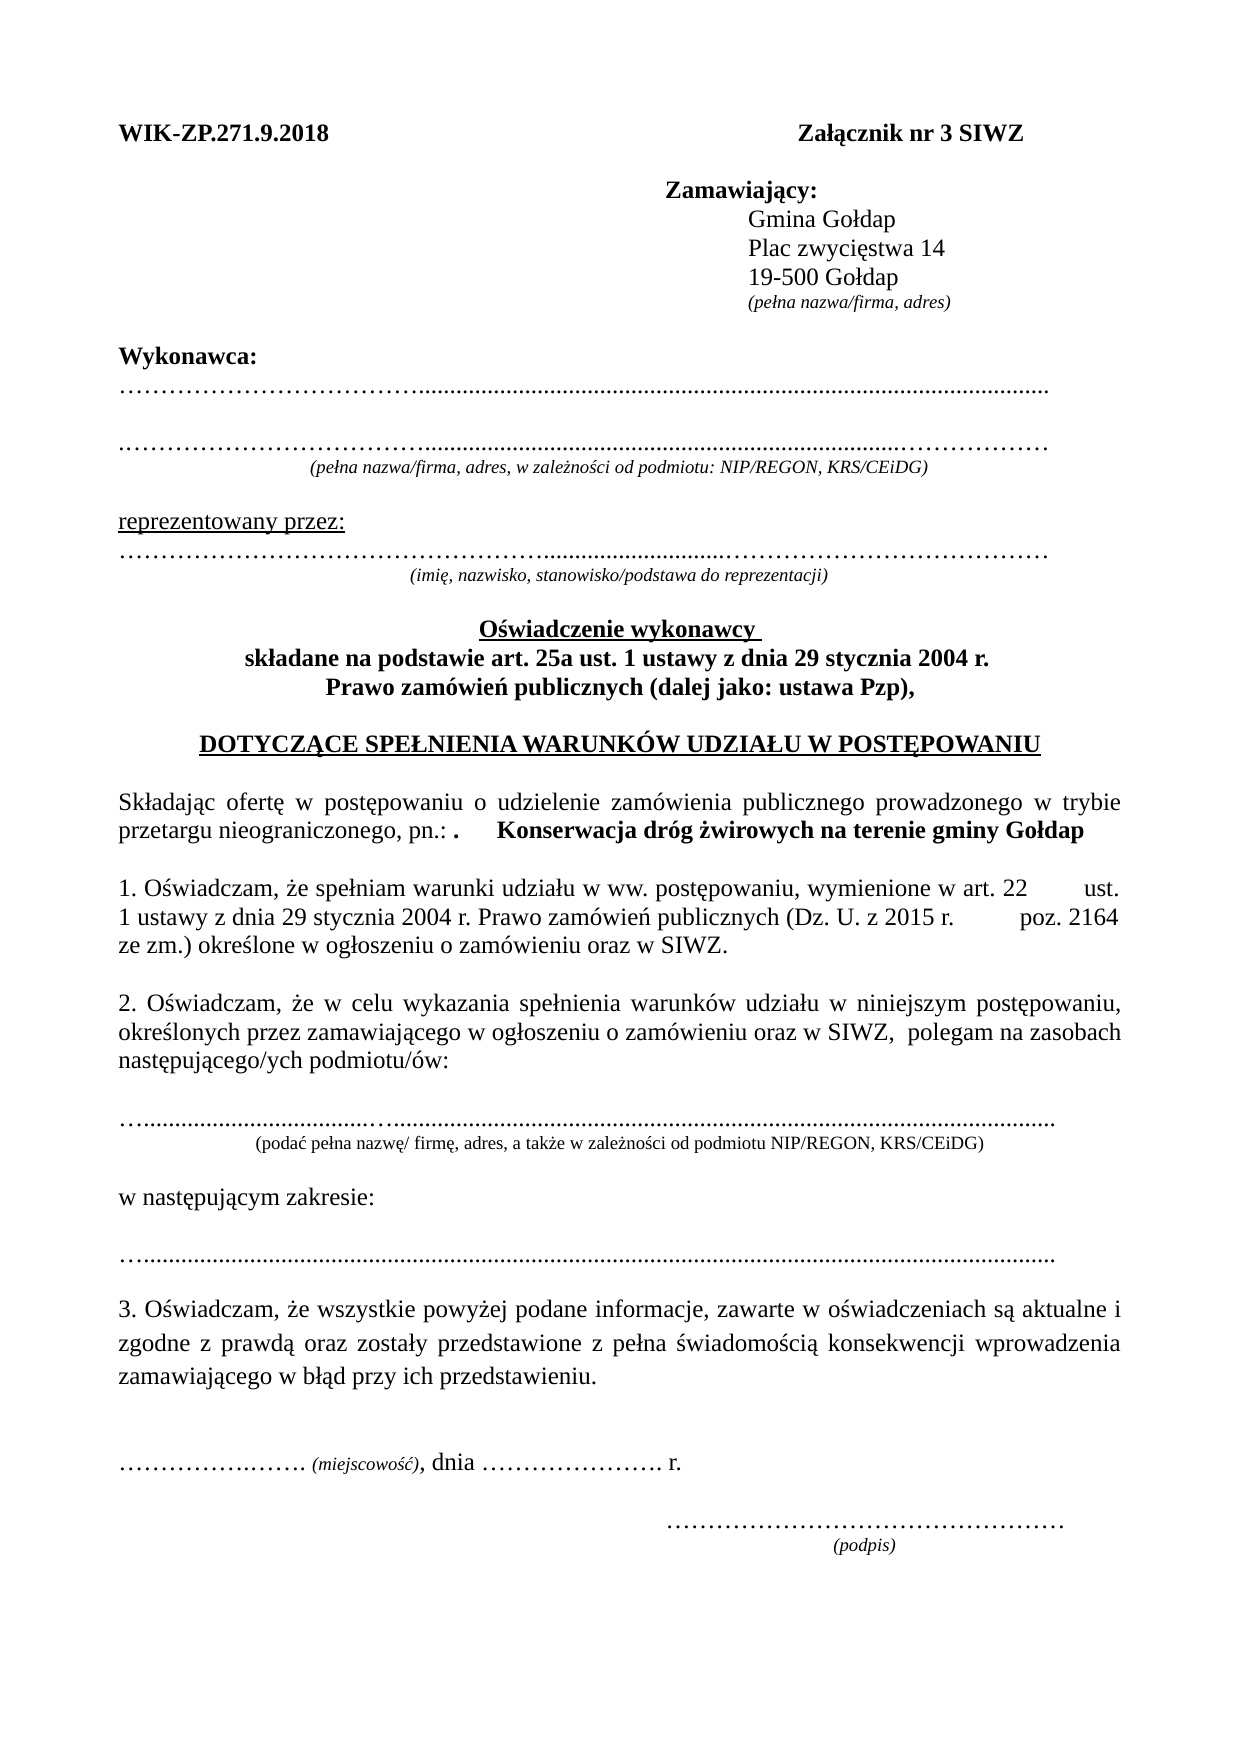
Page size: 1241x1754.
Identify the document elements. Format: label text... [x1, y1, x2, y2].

text (pełna nazwa/firma, adres, w zależności od podmiotu: NIP/REGON, KRS/CEiDG) [118, 456, 1122, 477]
text w następującym zakresie: [118, 1182, 1122, 1211]
text ………………………………………… [118, 1505, 1122, 1533]
text 19-500 Gołdap [748, 262, 1122, 291]
text (podpis) [118, 1533, 1122, 1555]
text składane na podstawie art. 25a ust. 1 ustawy z dnia 29 stycznia 2004 r. [118, 643, 1122, 672]
text 3. Oświadczam, że wszystkie powyżej podane informacje, zawarte w oświadczeniach są aktualne i zgodne z prawdą oraz zostały przedstawione z pełna świadomością konsekwencji wprowadzenia zamawiającego w błąd przy ich przedstawieniu. [118, 1290, 1122, 1390]
text .………………………………............................................................................……………… [118, 427, 1122, 456]
text Wykonawca: [118, 341, 1122, 370]
text DOTYCZĄCE SPEŁNIENIA WARUNKÓW UDZIAŁU W POSTĘPOWANIU [118, 729, 1122, 758]
text ………………………………..................................................................................................... [118, 370, 1122, 398]
text Plac zwycięstwa 14 [748, 233, 1122, 262]
text reprezentowany przez: [118, 506, 1122, 535]
text …………………………………………….............................………………………………… [118, 535, 1122, 564]
text WIK-ZP.271.9.2018 Załącznik nr 3 SIWZ [118, 118, 1122, 147]
text (imię, nazwisko, stanowisko/podstawa do reprezentacji) [118, 564, 1122, 585]
text Gmina Gołdap [748, 204, 1122, 233]
text 2. Oświadczam, że w celu wykazania spełnienia warunków udziału w niniejszym postępowaniu, określonych przez zamawiającego w ogłoszeniu o zamówieniu oraz w SIWZ, polegam na zasobach następującego/ych podmiotu/ów: [118, 988, 1122, 1074]
text Prawo zamówień publicznych (dalej jako: ustawa Pzp), [118, 672, 1122, 700]
text …....................................….......................................................................................................... [118, 1103, 1122, 1132]
text Zamawiający: [665, 176, 1122, 204]
text Składając ofertę w postępowaniu o udzielenie zamówienia publicznego prowadzonego w trybie przetargu nieograniczonego, pn.: . Konserwacja dróg żwirowych na terenie gminy Gołdap [118, 787, 1122, 844]
list 1. Oświadczam, że spełniam warunki udziału w ww. postępowaniu, wymienione w art. 22 ust. 1 ustawy z dnia 29 stycznia 2004 r. Prawo zamówień publicznych (Dz. U. z 2015 r. poz. 2164 ze zm.) określone w ogłoszeniu o zamówieniu oraz w SIWZ. [118, 873, 1122, 959]
text …………….……. (miejscowość), dnia …………………. r. [118, 1447, 1122, 1476]
text (podać pełna nazwę/ firmę, adres, a także w zależności od podmiotu NIP/REGON, KRS/CEiDG) [118, 1132, 1122, 1153]
text Oświadczenie wykonawcy [118, 614, 1122, 643]
text ….................................................................................................................................................. [118, 1239, 1122, 1268]
text (pełna nazwa/firma, adres) [748, 291, 1122, 312]
